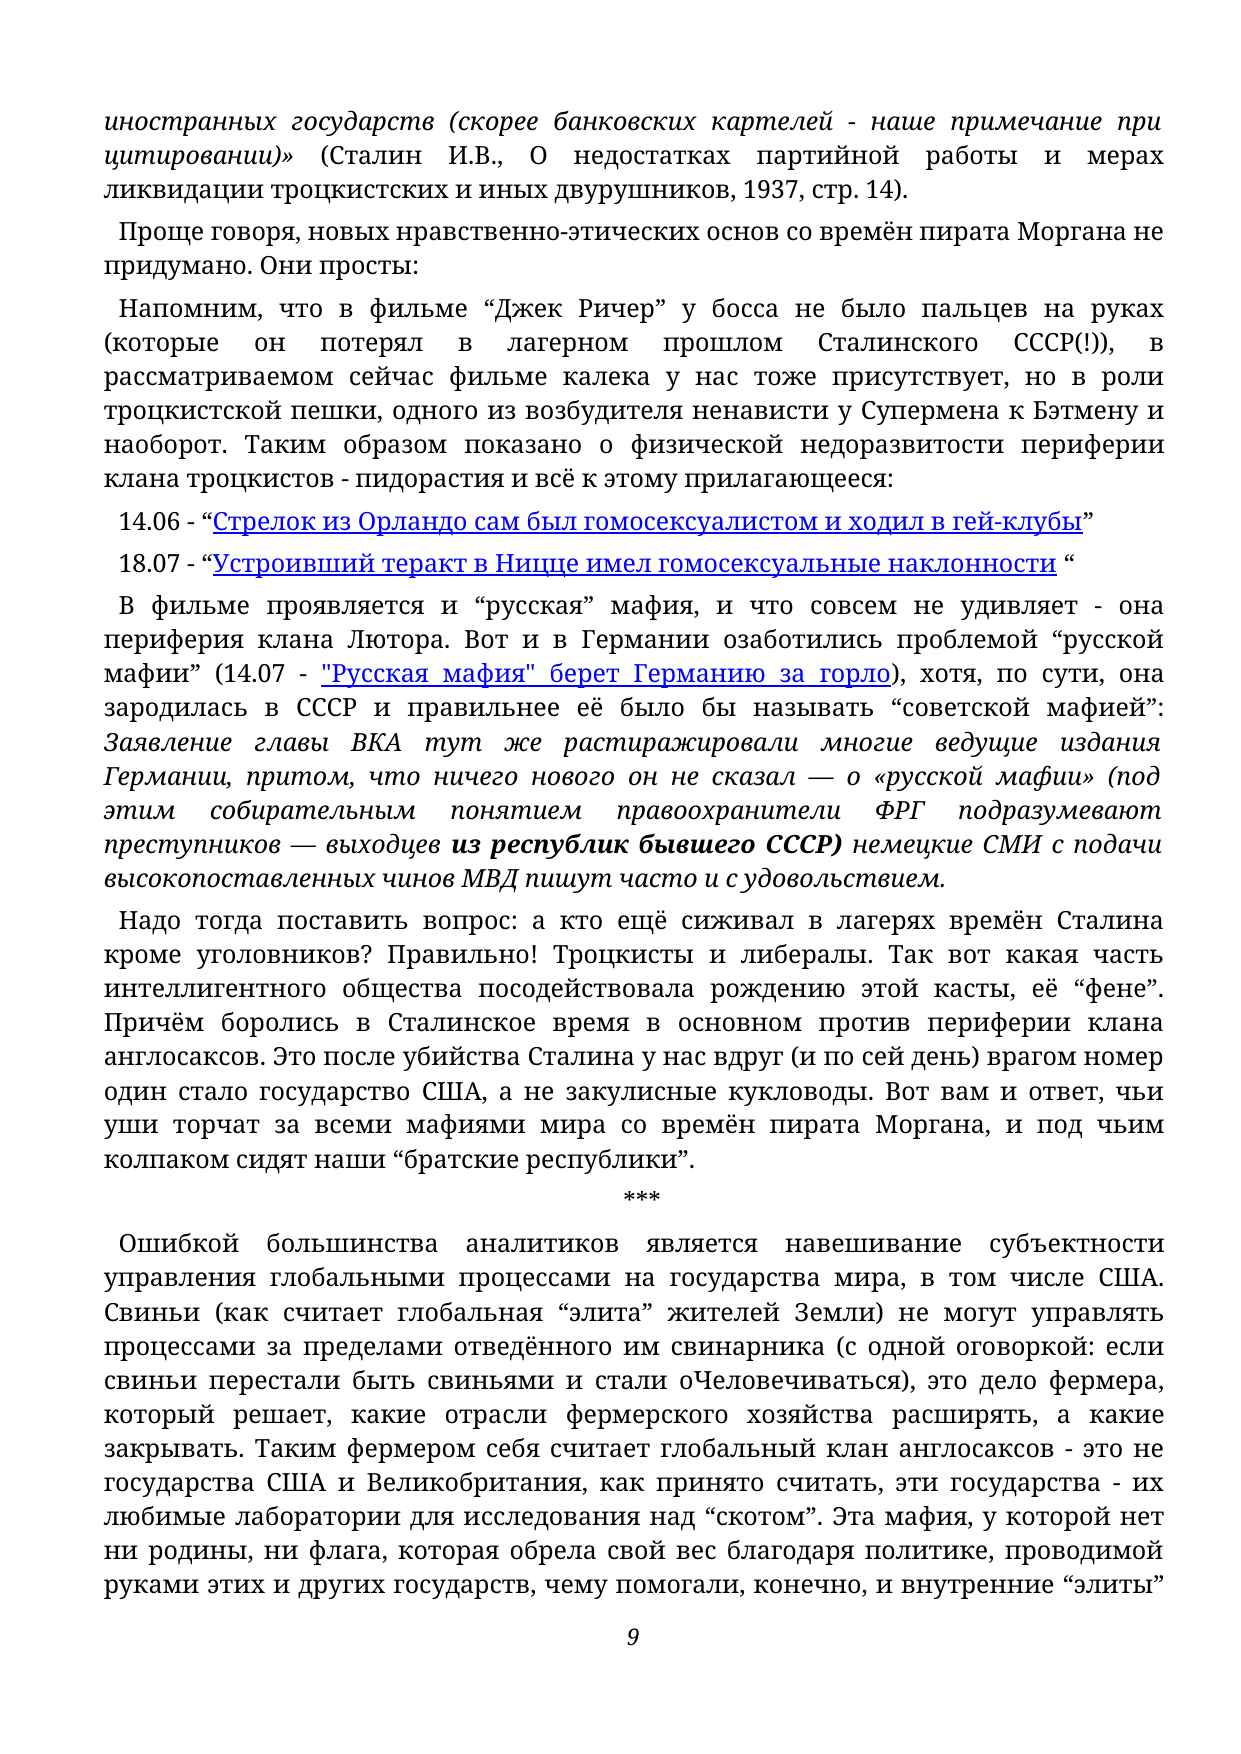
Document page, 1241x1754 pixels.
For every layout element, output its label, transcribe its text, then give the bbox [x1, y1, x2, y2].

text Проще говоря, новых нравственно-этических основ со времён пирата Моргана не придумано. Они просты: [103, 214, 1165, 282]
text иностранных государств (скорее банковских картелей - наше примечание при цитировании)» (Сталин И.В., О недостатках партийной работы и мерах ликвидации троцкистских и иных двурушников, 1937, стр. 14). [103, 103, 1165, 206]
text Ошибкой большинства аналитиков является навешивание субъектности управления глобальными процессами на государства мира, в том числе США. Свиньи (как считает глобальная “элита” жителей Земли) не могут управлять процессами за пределами отведённого им свинарника (с одной оговоркой: если свиньи перестали быть свиньями и стали оЧеловечиваться), это дело фермера, который решает, какие отрасли фермерского хозяйства расширять, а какие закрывать. Таким фермером себя считает глобальный клан англосаксов - это не государства США и Великобритания, как принято считать, эти государства - их любимые лаборатории для исследования над “скотом”. Эта мафия, у которой нет ни родины, ни флага, которая обрела свой вес благодаря политике, проводимой руками этих и других государств, чему помогали, конечно, и внутренние “элиты” [103, 1226, 1165, 1601]
text Надо тогда поставить вопрос: а кто ещё сиживал в лагерях времён Сталина кроме уголовников? Правильно! Троцкисты и либералы. Так вот какая часть интеллигентного общества посодействовала рождению этой касты, её “фене”. Причём боролись в Сталинское время в основном против периферии клана англосаксов. Это после убийства Сталина у нас вдруг (и по сей день) врагом номер один стало государство США, а не закулисные кукловоды. Вот вам и ответ, чьи уши торчат за всеми мафиями мира со времён пирата Моргана, и под чьим колпаком сидят наши “братские республики”. [103, 903, 1165, 1175]
text 14.06 - “Стрелок из Орландо сам был гомосексуалистом и ходил в гей-клубы” [103, 503, 1165, 537]
text 18.07 - “Устроивший теракт в Ницце имел гомосексуальные наклонности “ [103, 546, 1165, 579]
text В фильме проявляется и “русская” мафия, и что совсем не удивляет - она периферия клана Лютора. Вот и в Германии озаботились проблемой “русской мафии” (14.07 - "Русская мафия" берет Германию за горло), хотя, по сути, она зародилась в СССР и правильнее её было бы называть “советской мафией”: Заявление главы ВКА тут же растиражировали многие ведущие издания Германии, притом, что ничего нового он не сказал — о «русской мафии» (под этим собирательным понятием правоохранители ФРГ подразумевают преступников — выходцев из республик бывшего СССР) немецкие СМИ с подачи высокопоставленных чинов МВД пишут часто и с удовольствием. [103, 588, 1165, 894]
text Напомним, что в фильме “Джек Ричер” у босса не было пальцев на руках (которые он потерял в лагерном прошлом Сталинского СССР(!)), в рассматриваемом сейчас фильме калека у нас тоже присутствует, но в роли троцкистской пешки, одного из возбудителя ненависти у Супермена к Бэтмену и наоборот. Таким образом показано о физической недоразвитости периферии клана троцкистов - пидорастия и всё к этому прилагающееся: [103, 290, 1165, 495]
text *** [103, 1184, 1165, 1218]
